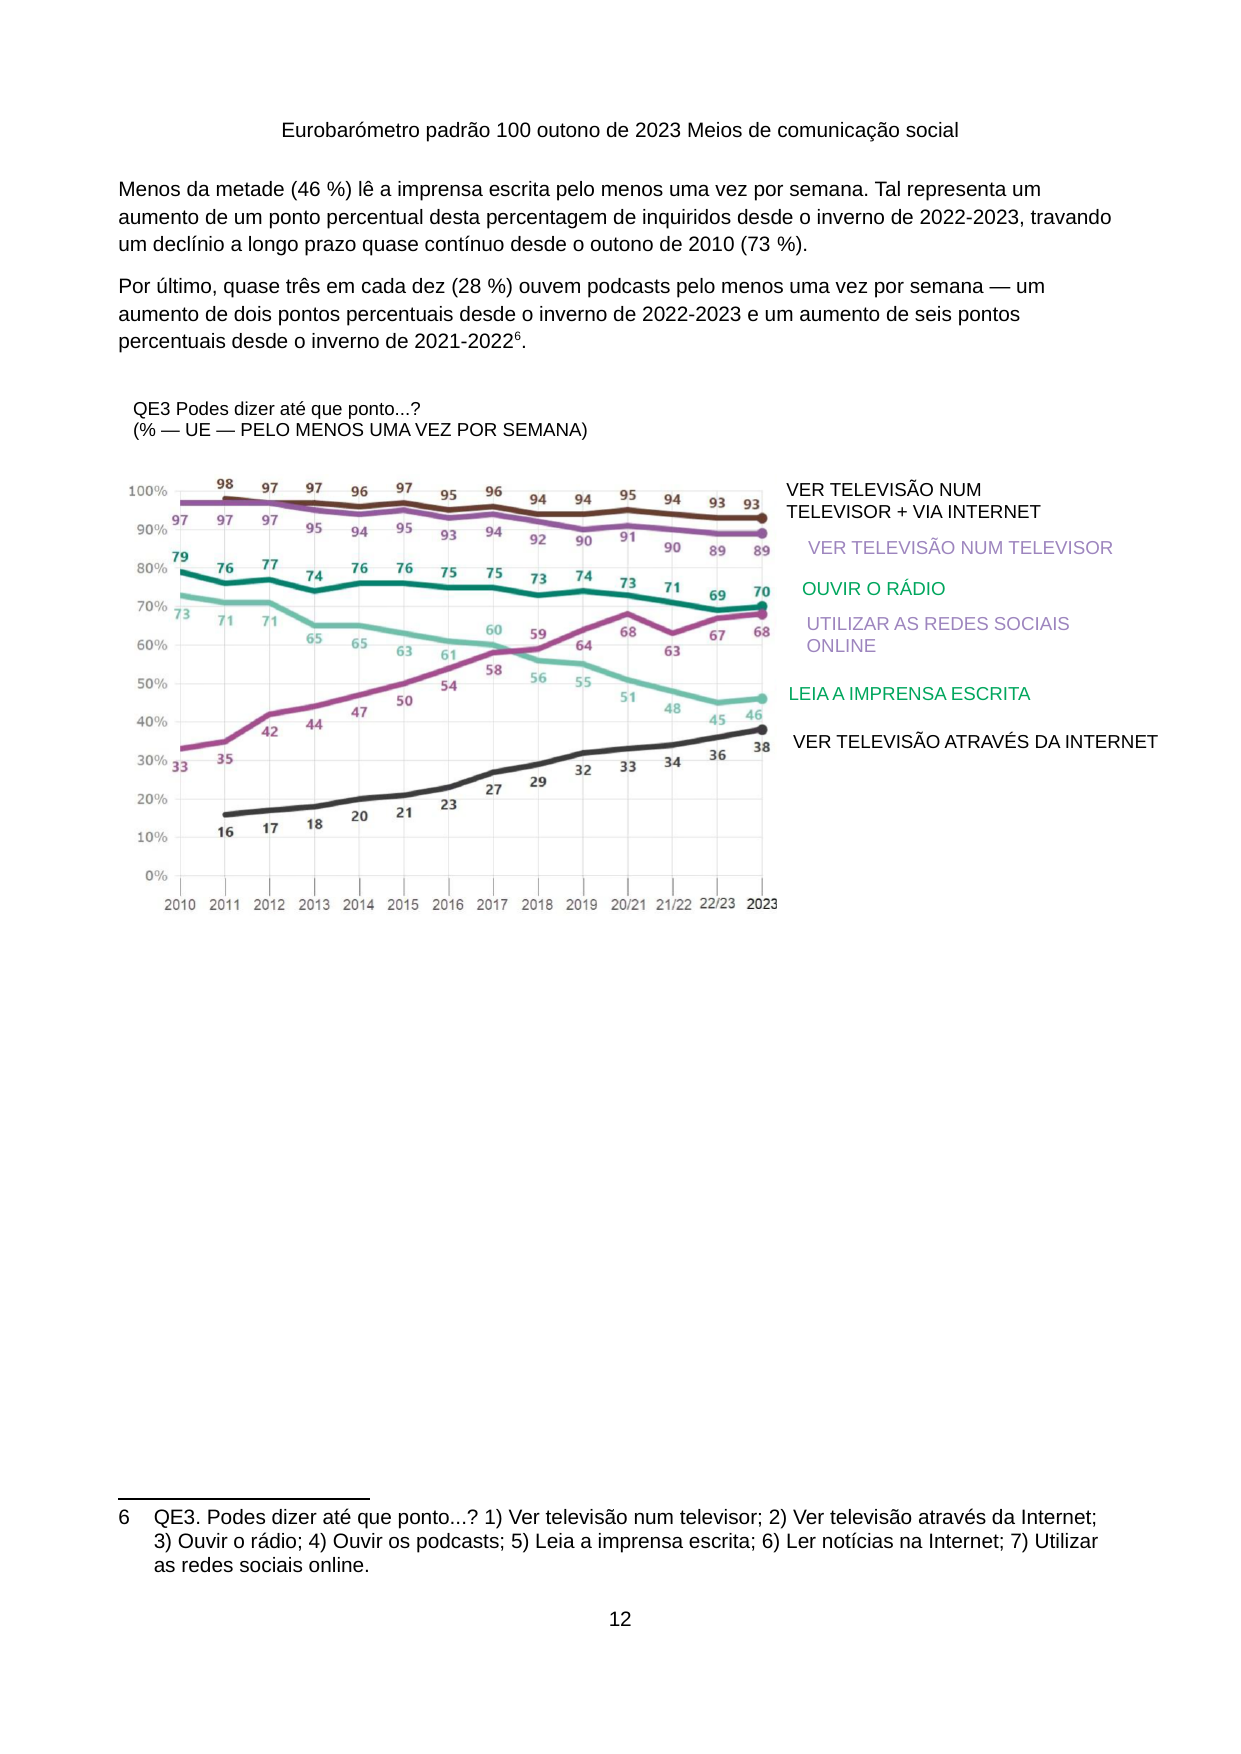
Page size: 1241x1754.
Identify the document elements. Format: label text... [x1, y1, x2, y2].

picture [118, 474, 777, 916]
text Menos da metade (46 %) lê a imprensa escrita pelo menos uma vez por semana. Tal representa um aumento de um ponto percentual desta percentagem de inquiridos desde o inverno de 2022-2023, travando um declínio a longo prazo quase contínuo desde o outono de 2010 (73 %). [118, 177, 1122, 256]
text QE3. Podes dizer até que ponto...? 1) Ver televisão num televisor; 2) Ver televisão através da Internet; 3) Ouvir o rádio; 4) Ouvir os podcasts; 5) Leia a imprensa escrita; 6) Ler notícias na Internet; 7) Utilizar as redes sociais online. [118, 1505, 1122, 1577]
text Por último, quase três em cada dez (28 %) ouvem podcasts pelo menos uma vez por semana — um aumento de dois pontos percentuais desde o inverno de 2022-2023 e um aumento de seis pontos percentuais desde o inverno de 2021-2022. [118, 274, 1122, 353]
